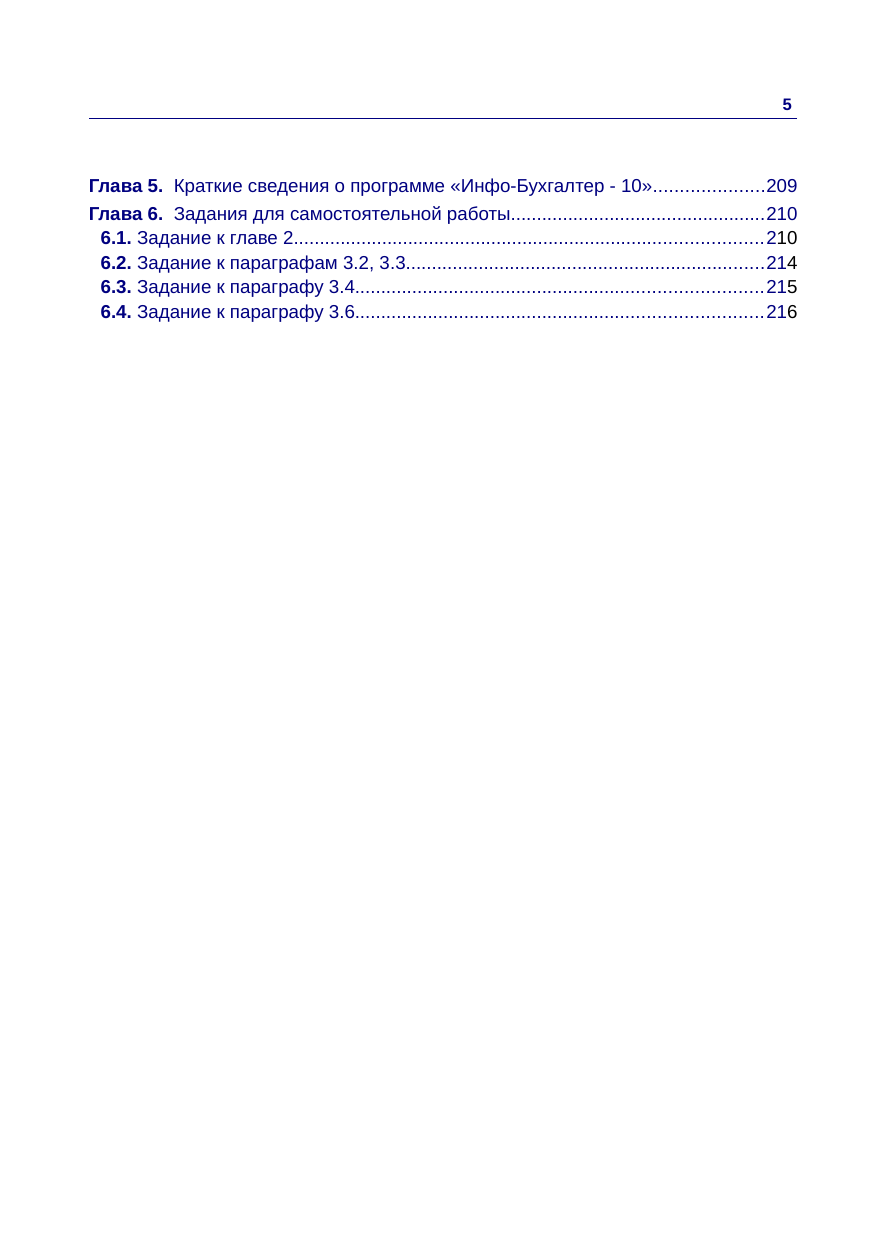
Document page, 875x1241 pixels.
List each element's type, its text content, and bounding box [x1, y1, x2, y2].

text 6.2. Задание к параграфам 3.2, 3.3 214 [100, 251, 797, 273]
text 6.4. Задание к параграфу 3.6 216 [100, 300, 797, 322]
text Глава 5. Краткие сведения о программе «Инфо-Бухгалтер - 10» 209 [88, 175, 797, 197]
text 6.3. Задание к параграфу 3.4 215 [100, 276, 797, 297]
text Глава 6. Задания для самостоятельной работы 210 [88, 202, 797, 224]
text 6.1. Задание к главе 2 210 [100, 227, 797, 248]
